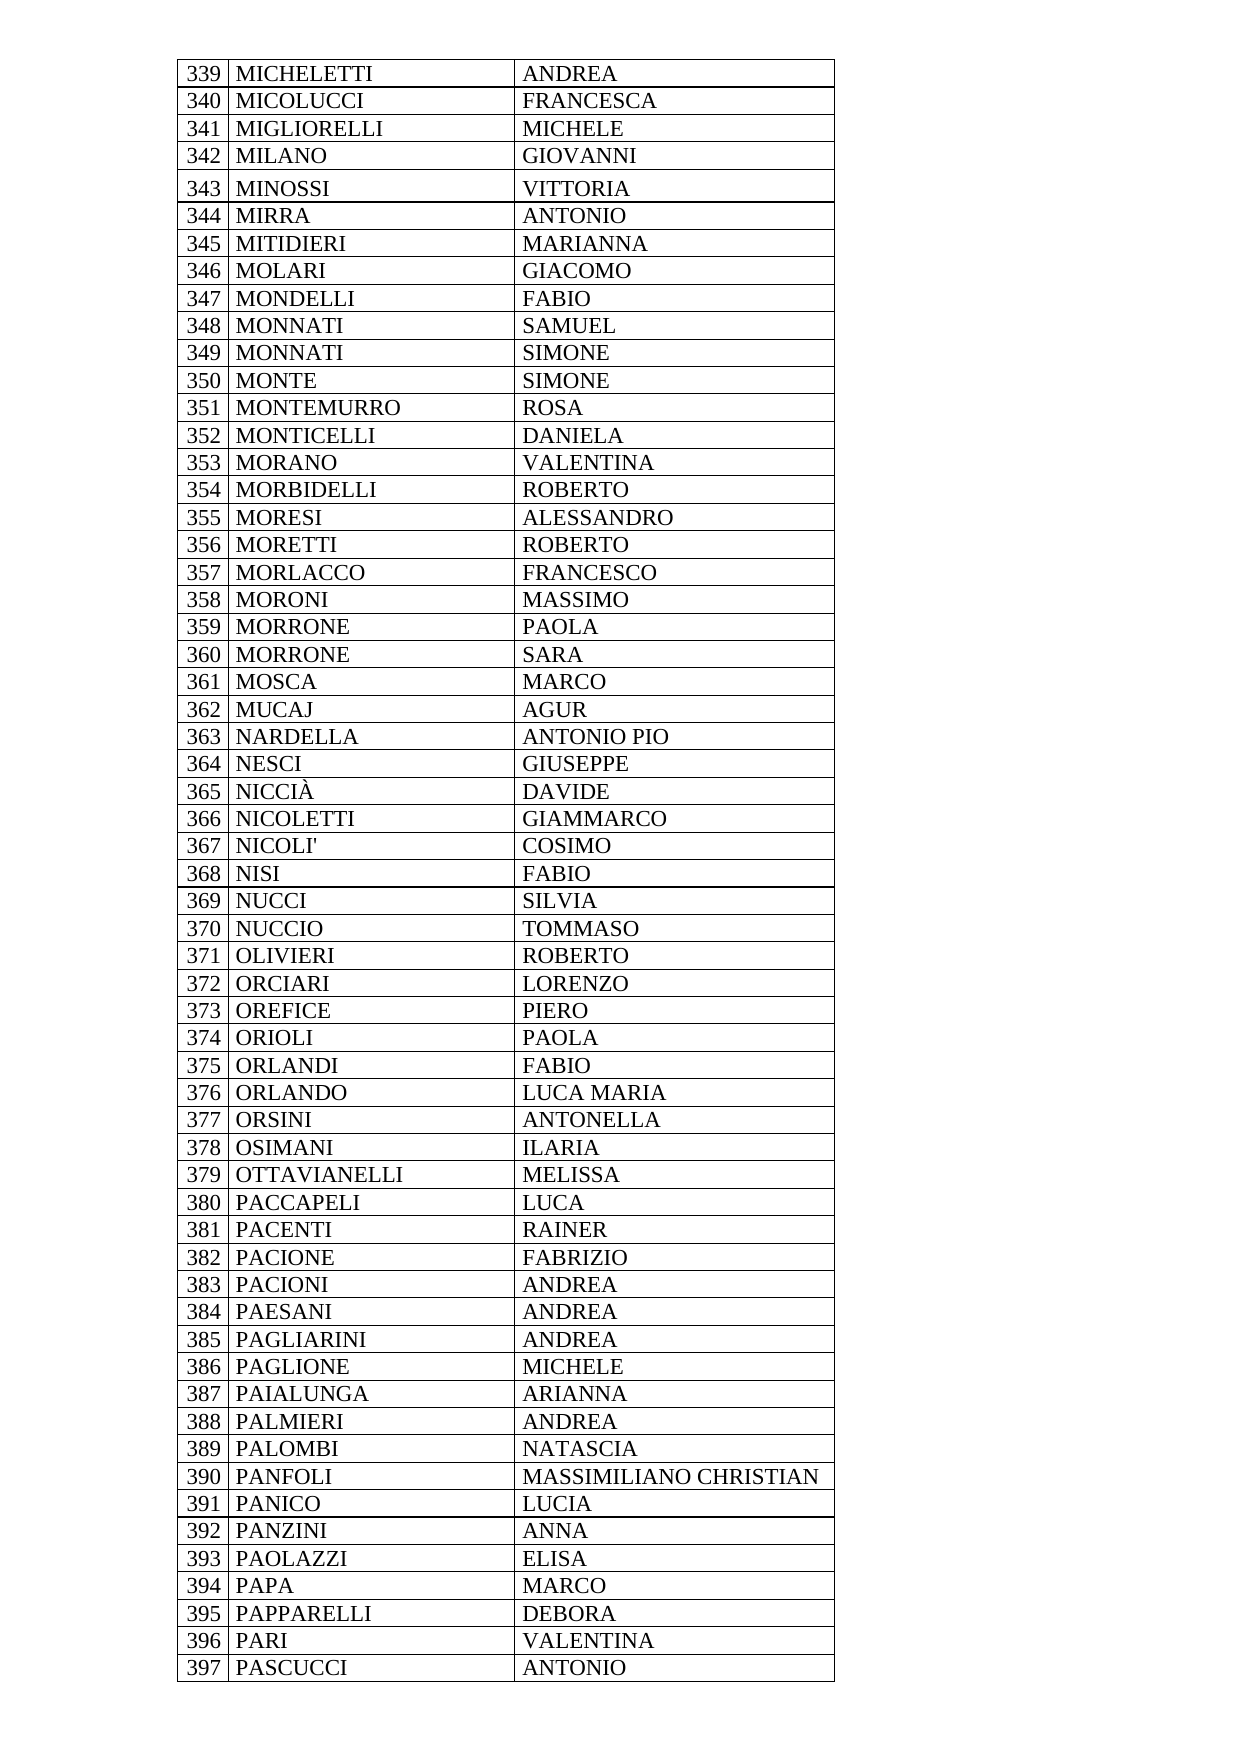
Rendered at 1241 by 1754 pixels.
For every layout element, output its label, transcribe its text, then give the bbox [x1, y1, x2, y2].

table_cell ANTONIO PIO [515, 723, 834, 749]
table_cell 389 [178, 1435, 228, 1462]
table_cell MONNATI [229, 312, 514, 338]
table_cell MARCO [515, 1572, 834, 1599]
table_cell OREFICE [229, 997, 514, 1023]
table_cell VITTORIA [515, 170, 834, 201]
table_cell LUCIA [515, 1490, 834, 1516]
table_cell NISI [229, 860, 514, 886]
table_cell ROBERTO [515, 476, 834, 503]
table_cell ANTONIO [515, 1655, 834, 1681]
table_cell 363 [178, 723, 228, 749]
table_cell 362 [178, 696, 228, 722]
table_cell TOMMASO [515, 915, 834, 941]
table_cell PAIALUNGA [229, 1381, 514, 1407]
table_cell MITIDIERI [229, 230, 514, 256]
table_cell MONTE [229, 367, 514, 393]
table_cell MOLARI [229, 257, 514, 284]
table_cell MARIANNA [515, 230, 834, 256]
table_cell ILARIA [515, 1134, 834, 1160]
table_cell LORENZO [515, 970, 834, 996]
table_cell PALMIERI [229, 1408, 514, 1434]
table_cell MICHELETTI [229, 60, 514, 86]
table_cell OSIMANI [229, 1134, 514, 1160]
table_cell PANICO [229, 1490, 514, 1516]
table_cell MARCO [515, 668, 834, 694]
table_cell 395 [178, 1600, 228, 1626]
table_cell PAOLA [515, 1024, 834, 1051]
table_cell ROBERTO [515, 942, 834, 968]
table_cell 369 [178, 888, 228, 914]
table_cell 377 [178, 1107, 228, 1133]
table_cell 382 [178, 1244, 228, 1270]
table_cell MONNATI [229, 340, 514, 366]
table_cell ROSA [515, 394, 834, 421]
table_cell VALENTINA [515, 449, 834, 475]
table_cell 361 [178, 668, 228, 694]
table_cell RAINER [515, 1216, 834, 1242]
table_cell PACENTI [229, 1216, 514, 1242]
table_cell 340 [178, 88, 228, 114]
table_cell SILVIA [515, 888, 834, 914]
table_cell 397 [178, 1655, 228, 1681]
table_cell PAGLIARINI [229, 1326, 514, 1352]
table_cell ANNA [515, 1518, 834, 1544]
table_cell 366 [178, 805, 228, 832]
table_cell LUCA MARIA [515, 1079, 834, 1106]
table_cell 364 [178, 750, 228, 777]
table_cell 350 [178, 367, 228, 393]
table_cell 394 [178, 1572, 228, 1599]
table_cell PANZINI [229, 1518, 514, 1544]
table_cell GIAMMARCO [515, 805, 834, 832]
table_cell ANDREA [515, 1326, 834, 1352]
table_cell 381 [178, 1216, 228, 1242]
table_cell PARI [229, 1627, 514, 1653]
table_cell ANDREA [515, 1298, 834, 1325]
table_cell 365 [178, 778, 228, 804]
table_cell ORLANDI [229, 1052, 514, 1078]
table_cell 371 [178, 942, 228, 968]
table_cell MILANO [229, 142, 514, 169]
table_cell MINOSSI [229, 170, 514, 201]
table_cell PAPPARELLI [229, 1600, 514, 1626]
table_cell 368 [178, 860, 228, 886]
table_cell MORETTI [229, 531, 514, 558]
table_cell MONDELLI [229, 285, 514, 311]
table_cell PALOMBI [229, 1435, 514, 1462]
table_cell 376 [178, 1079, 228, 1106]
table_cell MIRRA [229, 203, 514, 229]
table_cell MORBIDELLI [229, 476, 514, 503]
table_cell ANTONIO [515, 203, 834, 229]
table_cell PIERO [515, 997, 834, 1023]
table_cell 346 [178, 257, 228, 284]
table_cell 354 [178, 476, 228, 503]
table_cell 388 [178, 1408, 228, 1434]
table_cell 374 [178, 1024, 228, 1051]
table_cell MIGLIORELLI [229, 115, 514, 141]
table_cell MOSCA [229, 668, 514, 694]
table_cell 351 [178, 394, 228, 421]
table_cell NATASCIA [515, 1435, 834, 1462]
table_cell 356 [178, 531, 228, 558]
table_cell LUCA [515, 1189, 834, 1215]
table_cell NARDELLA [229, 723, 514, 749]
table_cell 349 [178, 340, 228, 366]
table_cell FABIO [515, 860, 834, 886]
table_cell ANDREA [515, 1408, 834, 1434]
table_cell GIACOMO [515, 257, 834, 284]
table_cell ELISA [515, 1545, 834, 1571]
table_cell 353 [178, 449, 228, 475]
table_cell 370 [178, 915, 228, 941]
table_cell 380 [178, 1189, 228, 1215]
table_cell 385 [178, 1326, 228, 1352]
table_cell MORANO [229, 449, 514, 475]
table_cell NICOLI' [229, 833, 514, 859]
table_cell 372 [178, 970, 228, 996]
table_cell ORSINI [229, 1107, 514, 1133]
table_cell FRANCESCA [515, 88, 834, 114]
table_cell GIUSEPPE [515, 750, 834, 777]
table_cell ANDREA [515, 60, 834, 86]
table_cell DAVIDE [515, 778, 834, 804]
table_cell 386 [178, 1353, 228, 1379]
table_cell 355 [178, 504, 228, 530]
table_cell ROBERTO [515, 531, 834, 558]
table_cell 393 [178, 1545, 228, 1571]
table_cell NUCCIO [229, 915, 514, 941]
table_cell OLIVIERI [229, 942, 514, 968]
table_cell 378 [178, 1134, 228, 1160]
table_cell 345 [178, 230, 228, 256]
table_cell ORIOLI [229, 1024, 514, 1051]
table_cell SARA [515, 641, 834, 667]
table_cell PAOLAZZI [229, 1545, 514, 1571]
table_cell PAOLA [515, 614, 834, 640]
table_cell MONTEMURRO [229, 394, 514, 421]
table_cell PAESANI [229, 1298, 514, 1325]
table_cell 347 [178, 285, 228, 311]
table_cell DEBORA [515, 1600, 834, 1626]
table_cell PACIONI [229, 1271, 514, 1297]
table_cell 344 [178, 203, 228, 229]
table_cell OTTAVIANELLI [229, 1161, 514, 1188]
table_cell SAMUEL [515, 312, 834, 338]
table_cell 392 [178, 1518, 228, 1544]
table_cell SIMONE [515, 367, 834, 393]
table_cell DANIELA [515, 422, 834, 448]
table_cell MASSIMO [515, 586, 834, 612]
table_cell PASCUCCI [229, 1655, 514, 1681]
table_cell ARIANNA [515, 1381, 834, 1407]
table_cell MICOLUCCI [229, 88, 514, 114]
table_cell 360 [178, 641, 228, 667]
table_cell 390 [178, 1463, 228, 1489]
table_cell MORRONE [229, 614, 514, 640]
table_cell ALESSANDRO [515, 504, 834, 530]
table_cell PACCAPELI [229, 1189, 514, 1215]
table_cell 373 [178, 997, 228, 1023]
table_cell MICHELE [515, 1353, 834, 1379]
table_cell 384 [178, 1298, 228, 1325]
table_cell AGUR [515, 696, 834, 722]
table_cell 359 [178, 614, 228, 640]
table_cell 375 [178, 1052, 228, 1078]
table_cell MELISSA [515, 1161, 834, 1188]
table_cell NUCCI [229, 888, 514, 914]
table_cell ORLANDO [229, 1079, 514, 1106]
table_cell 379 [178, 1161, 228, 1188]
table_cell 348 [178, 312, 228, 338]
table_cell MICHELE [515, 115, 834, 141]
table_cell ANDREA [515, 1271, 834, 1297]
table_cell 341 [178, 115, 228, 141]
table_cell PANFOLI [229, 1463, 514, 1489]
table_cell NICOLETTI [229, 805, 514, 832]
table_cell MONTICELLI [229, 422, 514, 448]
table_cell MORESI [229, 504, 514, 530]
table_cell 358 [178, 586, 228, 612]
table_cell MORONI [229, 586, 514, 612]
table_cell MORRONE [229, 641, 514, 667]
table_cell GIOVANNI [515, 142, 834, 169]
table_cell FRANCESCO [515, 559, 834, 585]
table_cell 339 [178, 60, 228, 86]
table_cell COSIMO [515, 833, 834, 859]
table_cell ORCIARI [229, 970, 514, 996]
table_cell 343 [178, 170, 228, 201]
table_cell NICCIÀ [229, 778, 514, 804]
table_cell 387 [178, 1381, 228, 1407]
table_cell MUCAJ [229, 696, 514, 722]
table_cell FABIO [515, 285, 834, 311]
table_cell 367 [178, 833, 228, 859]
table_cell ANTONELLA [515, 1107, 834, 1133]
table_cell VALENTINA [515, 1627, 834, 1653]
table_cell PACIONE [229, 1244, 514, 1270]
table_cell NESCI [229, 750, 514, 777]
table_cell 352 [178, 422, 228, 448]
table_cell 383 [178, 1271, 228, 1297]
table_cell PAGLIONE [229, 1353, 514, 1379]
table_cell FABIO [515, 1052, 834, 1078]
table_cell 391 [178, 1490, 228, 1516]
table_cell FABRIZIO [515, 1244, 834, 1270]
table_cell MASSIMILIANO CHRISTIAN [515, 1463, 834, 1489]
table_cell 396 [178, 1627, 228, 1653]
table_cell 342 [178, 142, 228, 169]
table_cell PAPA [229, 1572, 514, 1599]
table_cell SIMONE [515, 340, 834, 366]
table_cell 357 [178, 559, 228, 585]
table_cell MORLACCO [229, 559, 514, 585]
